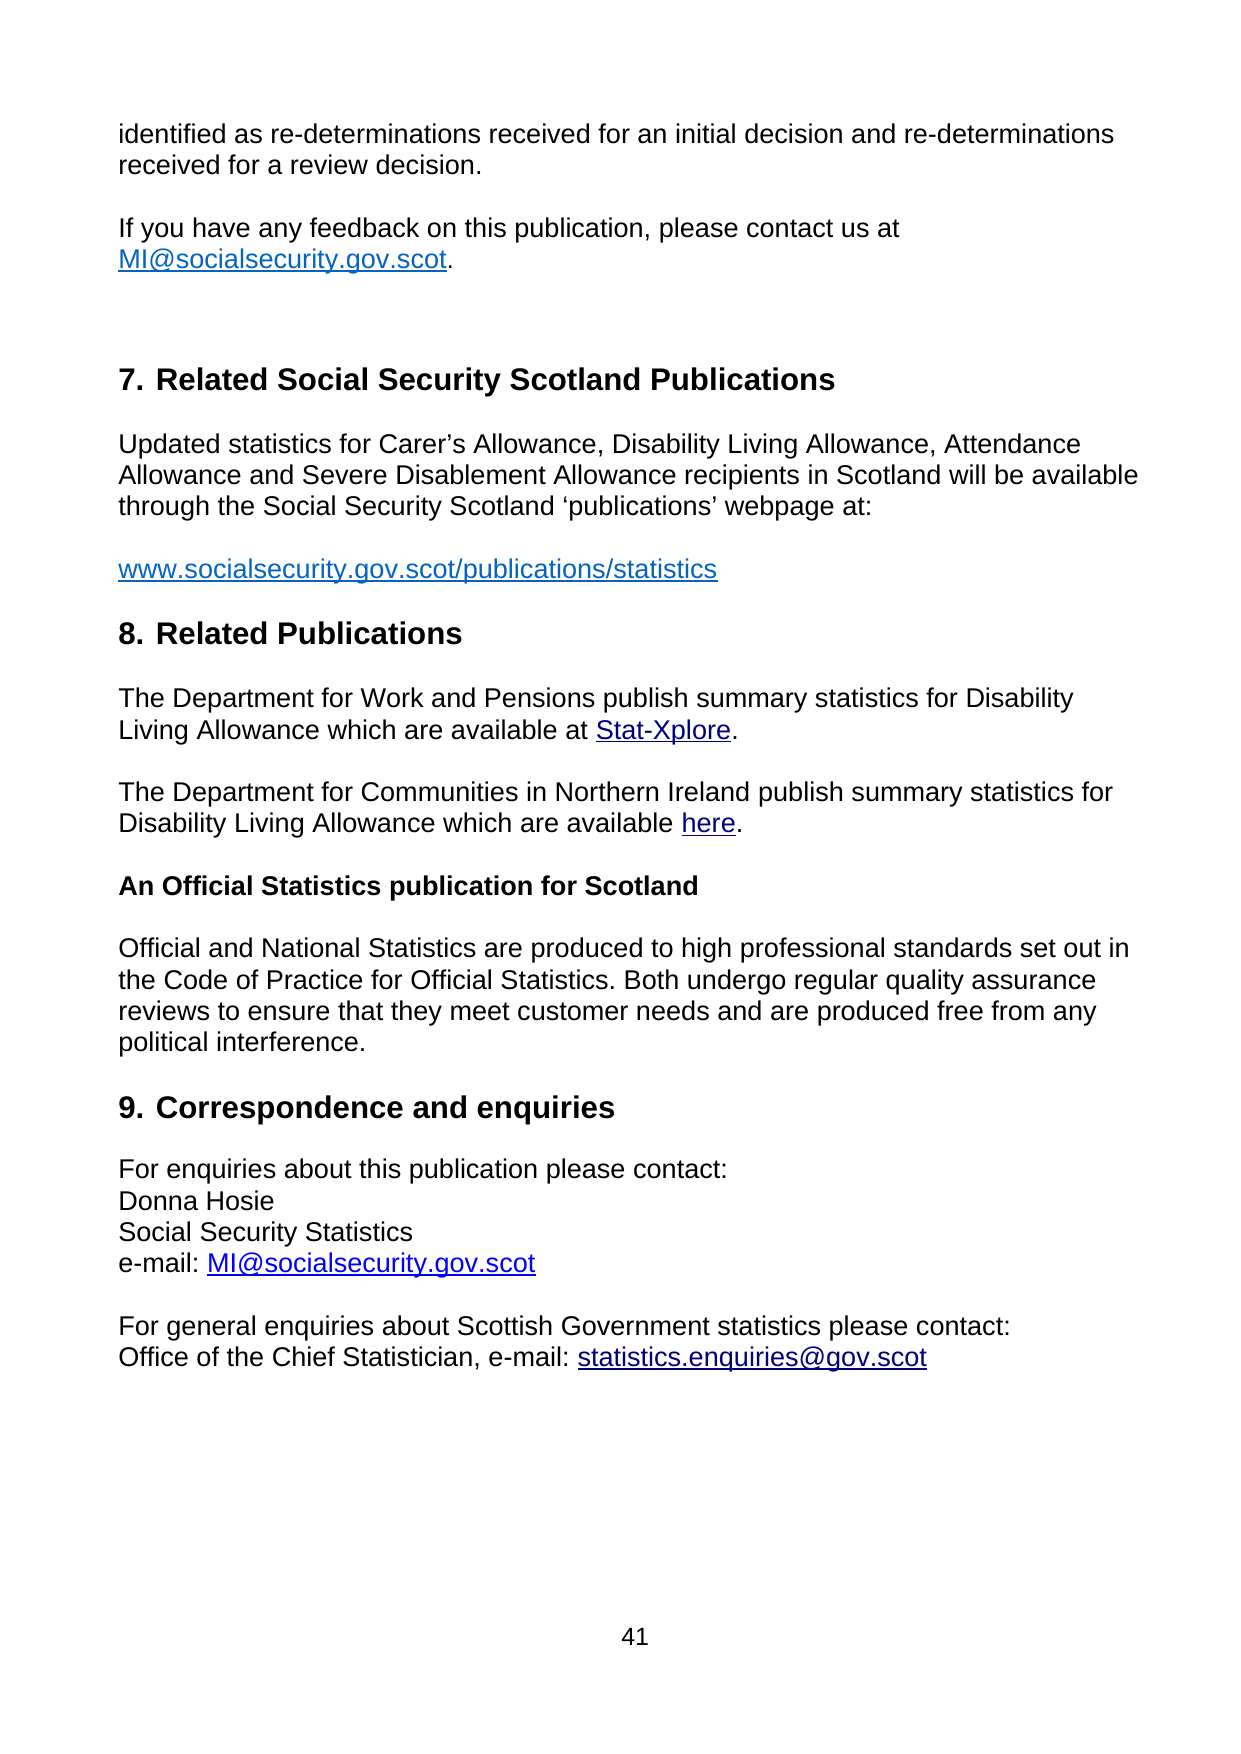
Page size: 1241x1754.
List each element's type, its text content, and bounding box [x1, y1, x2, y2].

text Social Security Statistics [118, 1216, 1152, 1247]
text e-mail: MI@socialsecurity.gov.scot [118, 1247, 1152, 1278]
text Donna Hosie [118, 1185, 1152, 1216]
text The Department for Communities in Northern Ireland publish summary statistics for Disability Living Allowance which are available here. [118, 776, 1152, 839]
text www.socialsecurity.gov.scot/publications/statistics [118, 553, 1152, 584]
text Updated statistics for Carer’s Allowance, Disability Living Allowance, Attendance Allowance and Severe Disablement Allowance recipients in Scotland will be available through the Social Security Scotland ‘publications’ webpage at: [118, 428, 1152, 522]
list identified as re-determinations received for an initial decision and re-determinations received for a review decision. [118, 118, 1152, 181]
text Office of the Chief Statistician, e-mail: statistics.enquiries@gov.scot [118, 1341, 1152, 1372]
subtitle Related Publications [118, 615, 1152, 651]
text For enquiries about this publication please contact: [118, 1153, 1152, 1185]
text An Official Statistics publication for Scotland [118, 870, 1152, 901]
text The Department for Work and Pensions publish summary statistics for Disability Living Allowance which are available at Stat-Xplore. [118, 682, 1152, 745]
subtitle Correspondence and enquiries [118, 1089, 1152, 1125]
text Official and National Statistics are produced to high professional standards set out in the Code of Practice for Official Statistics. Both undergo regular quality assurance reviews to ensure that they meet customer needs and are produced free from any political interference. [118, 932, 1152, 1057]
subtitle Related Social Security Scotland Publications [118, 361, 1152, 397]
text For general enquiries about Scottish Government statistics please contact: [118, 1310, 1152, 1341]
text If you have any feedback on this publication, please contact us at MI@socialsecurity.gov.scot. [118, 212, 1152, 274]
